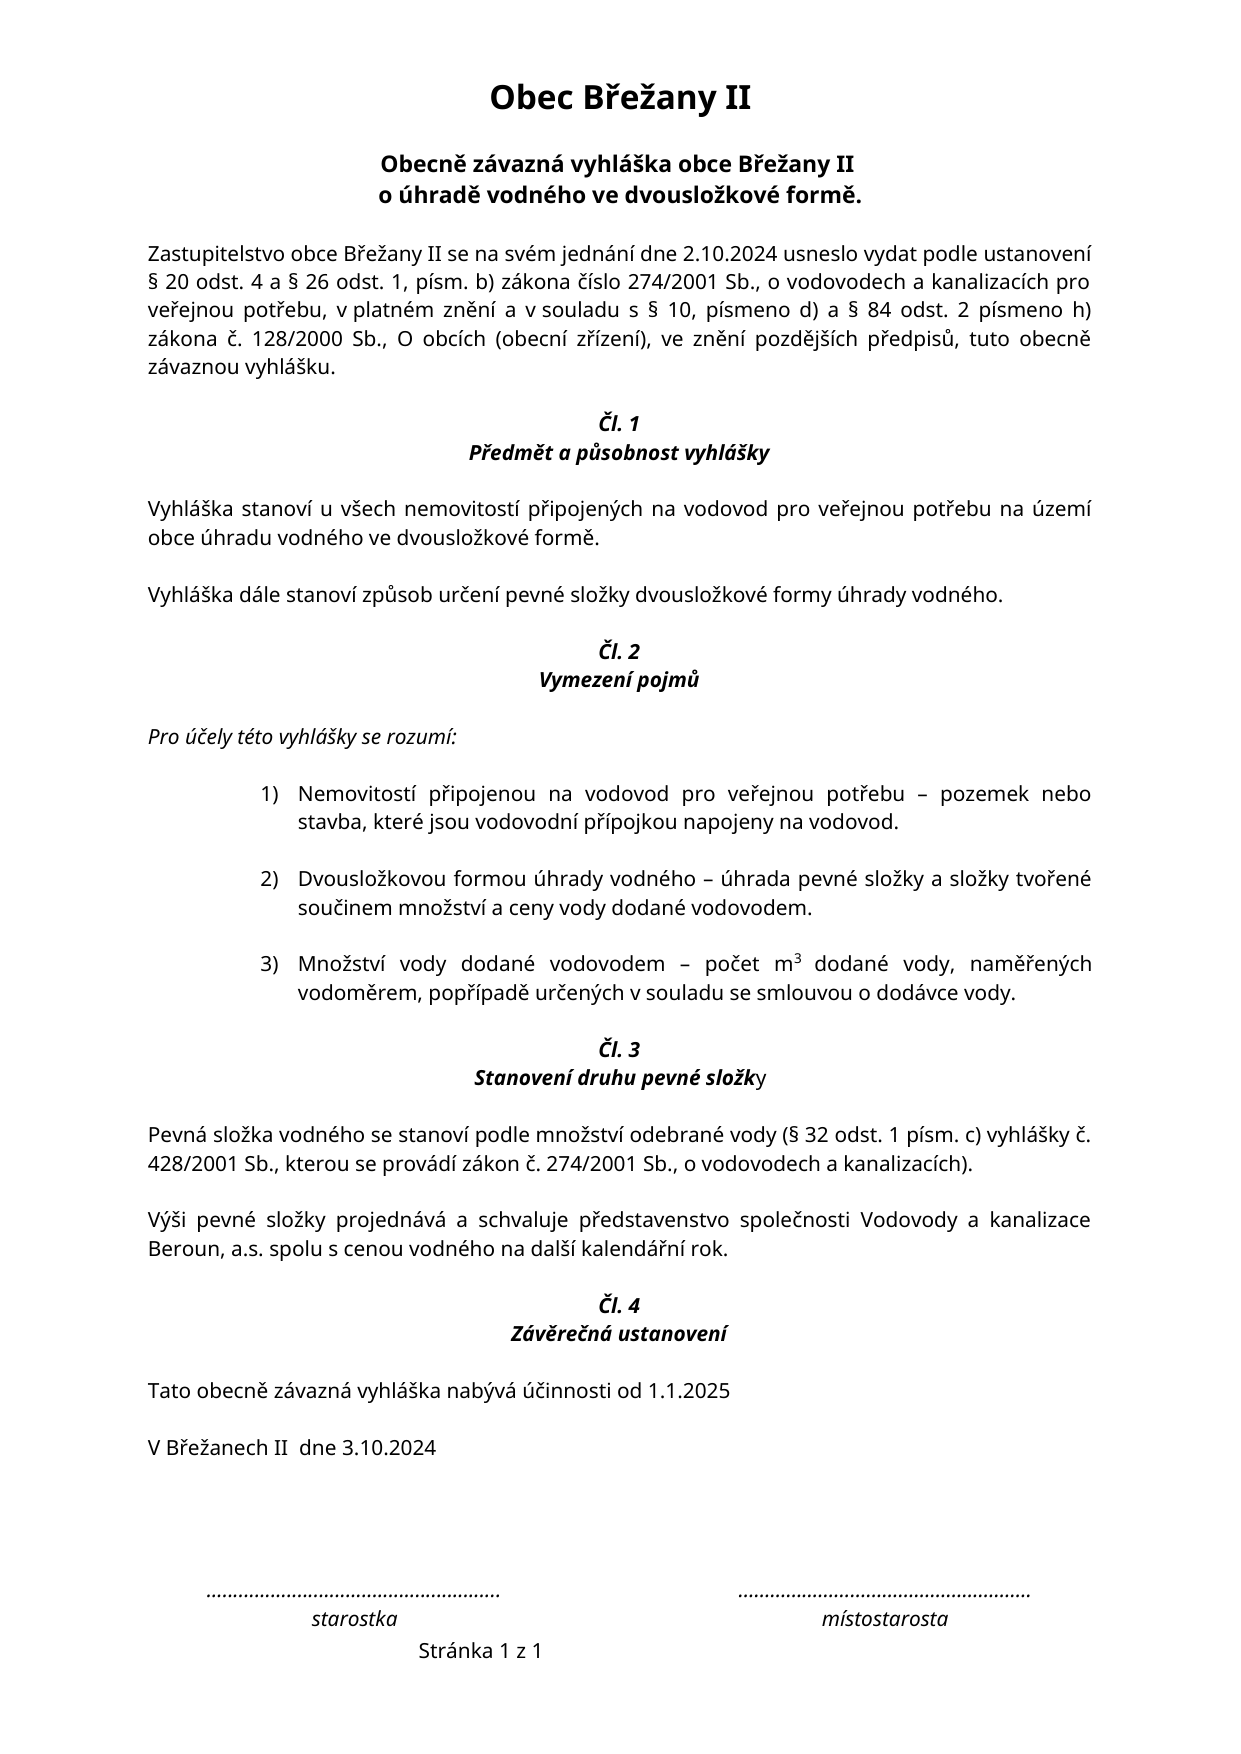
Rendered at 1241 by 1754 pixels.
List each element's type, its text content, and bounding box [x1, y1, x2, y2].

text Čl. 4 [148, 1291, 1092, 1319]
text starostka místostarosta [148, 1604, 1092, 1632]
text Pro účely této vyhlášky se rozumí: [148, 722, 1092, 751]
list Nemovitostí připojenou na vodovod pro veřejnou potřebu – pozemek nebo stavba, které jsou vodovodní přípojkou napojeny na vodovod. [260, 779, 1092, 836]
text Pevná složka vodného se stanoví podle množství odebrané vody (§ 32 odst. 1 písm. c) vyhlášky č. 428/2001 Sb., kterou se provádí zákon č. 274/2001 Sb., o vodovodech a kanalizacích). [148, 1120, 1092, 1177]
text Předmět a působnost vyhlášky [148, 438, 1092, 466]
text Výši pevné složky projednává a schvaluje představenstvo společnosti Vodovody a kanalizace Beroun, a.s. spolu s cenou vodného na další kalendářní rok. [148, 1206, 1092, 1262]
text Stanovení druhu pevné složky [148, 1063, 1092, 1092]
text Tato obecně závazná vyhláška nabývá účinnosti od 1.1.2025 [148, 1376, 1092, 1404]
text Obec Břežany II [148, 74, 1092, 119]
text Vymezení pojmů [148, 665, 1092, 694]
list Množství vody dodané vodovodem – počet m3 dodané vody, naměřených vodoměrem, popřípadě určených v souladu se smlouvou o dodávce vody. [260, 949, 1092, 1006]
text Závěrečná ustanovení [148, 1319, 1092, 1348]
text ………………………………………………. [148, 1575, 1092, 1604]
text Vyhláška dále stanoví způsob určení pevné složky dvousložkové formy úhrady vodného. [148, 580, 1092, 608]
text Čl. 1 [148, 409, 1092, 438]
text Obecně závazná vyhláška obce Břežany II [148, 148, 1092, 179]
text Zastupitelstvo obce Břežany II se na svém jednání dne 2.10.2024 usneslo vydat podle ustanovení § 20 odst. 4 a § 26 odst. 1, písm. b) zákona číslo 274/2001 Sb., o vodovodech a kanalizacích pro veřejnou potřebu, v platném znění a v souladu s § 10, písmeno d) a § 84 odst. 2 písmeno h) zákona č. 128/2000 Sb., O obcích (obecní zřízení), ve znění pozdějších předpisů, tuto obecně závaznou vyhlášku. [148, 239, 1092, 381]
text o úhradě vodného ve dvousložkové formě. [148, 179, 1092, 210]
text V Břežanech II dne 3.10.2024 [148, 1433, 1092, 1461]
text Čl. 3 [148, 1035, 1092, 1063]
text Vyhláška stanoví u všech nemovitostí připojených na vodovod pro veřejnou potřebu na území obce úhradu vodného ve dvousložkové formě. [148, 494, 1092, 551]
text Čl. 2 [148, 637, 1092, 665]
list Dvousložkovou formou úhrady vodného – úhrada pevné složky a složky tvořené součinem množství a ceny vody dodané vodovodem. [260, 864, 1092, 921]
